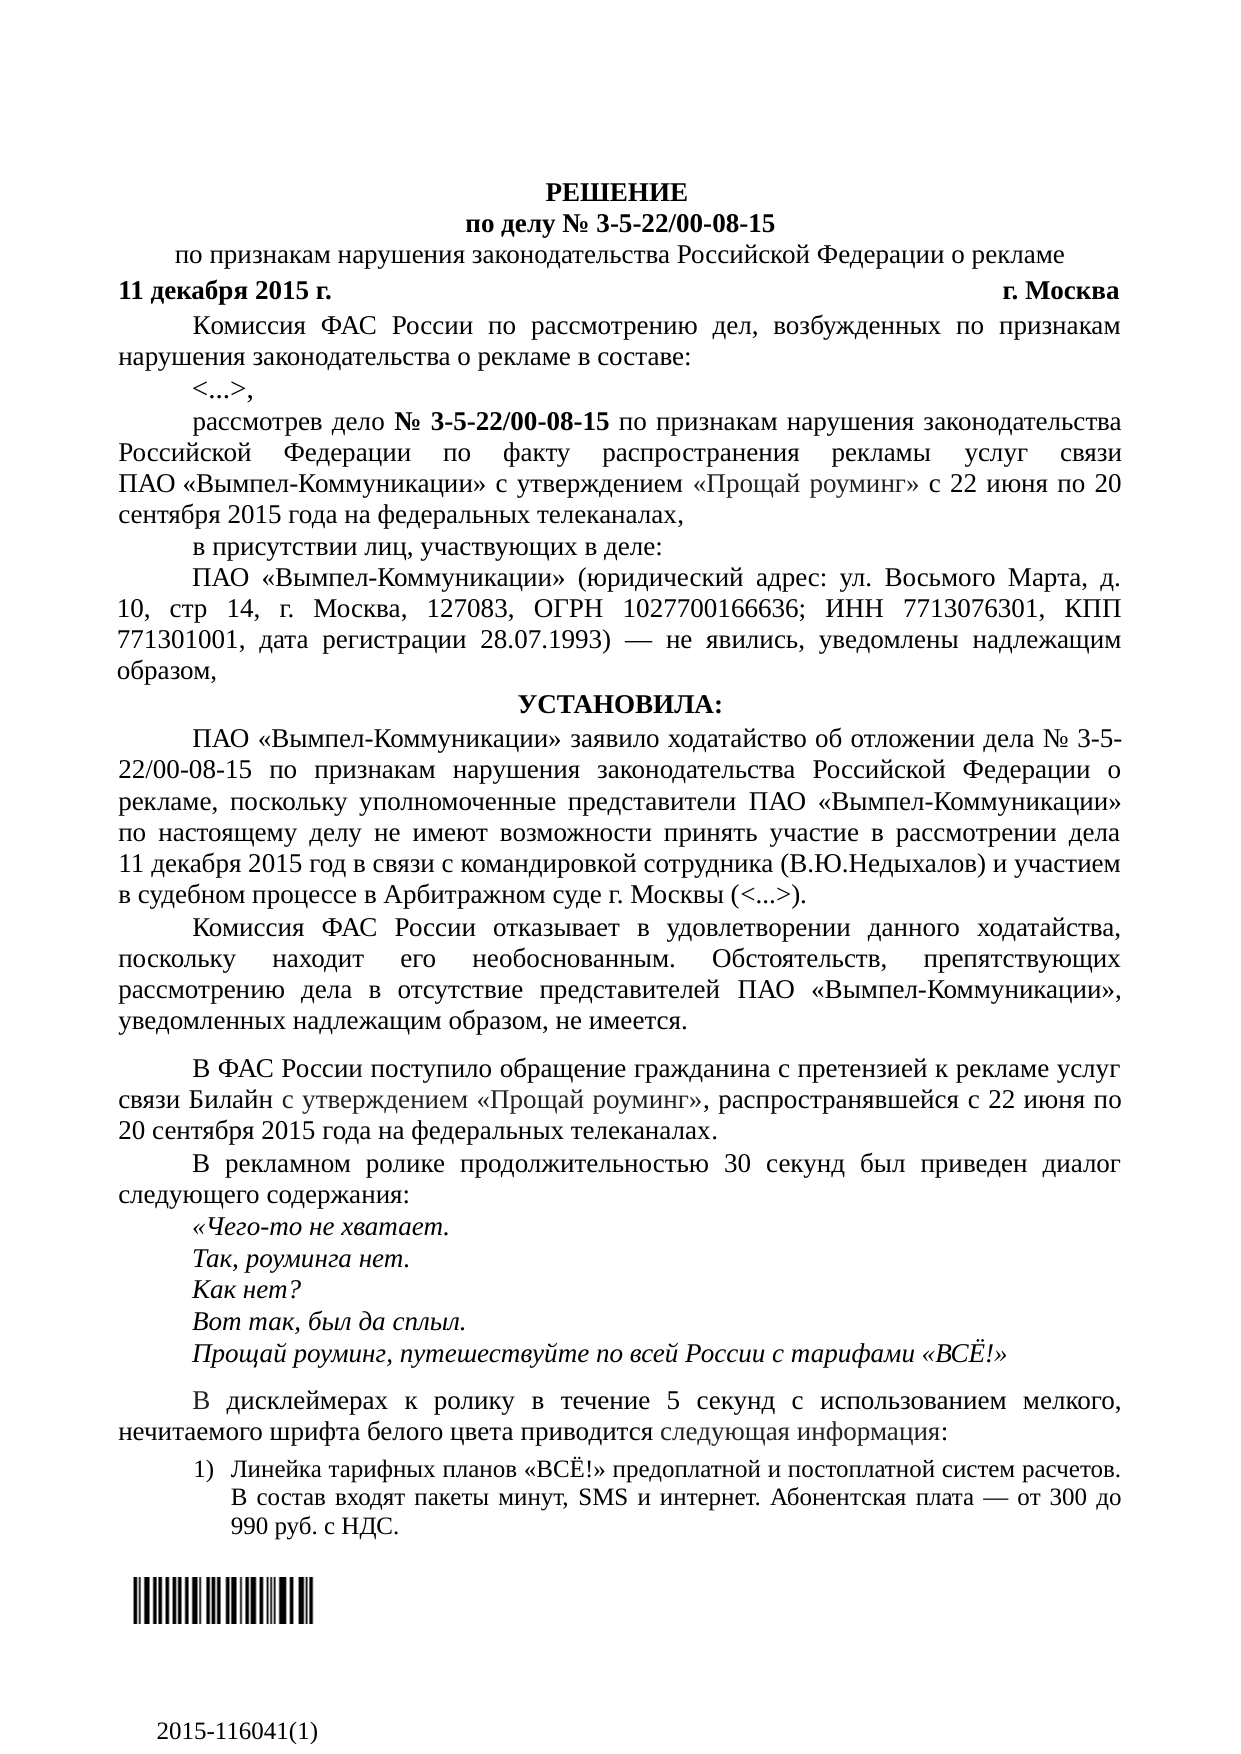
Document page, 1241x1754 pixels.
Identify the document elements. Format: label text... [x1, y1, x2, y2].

text 11 декабря 2015 г. г. Москва [118, 274, 1122, 305]
text рассмотрев дело № 3-5-22/00-08-15 по признакам нарушения законодательства Российской Федерации по факту распространения рекламы услуг связи ПАО «Вымпел-Коммуникации» с утверждением «Прощай роуминг» с 22 июня по 20 сентября 2015 года на федеральных телеканалах, [118, 405, 1122, 530]
text <...>, [118, 372, 1122, 405]
text РЕШЕНИЕ [118, 176, 1122, 207]
text Вот так, был да сплыл. [118, 1305, 1122, 1336]
picture [118, 1577, 331, 1624]
text Как нет? [118, 1273, 1122, 1304]
list Линейка тарифных планов «ВСЁ!» предоплатной и постоплатной систем расчетов. В состав входят пакеты минут, SMS и интернет. Абонентская плата — от 300 до 990 руб. с НДС. [193, 1454, 1122, 1540]
text по признакам нарушения законодательства Российской Федерации о рекламе [118, 239, 1122, 270]
text ПАО «Вымпел-Коммуникации» заявило ходатайство об отложении дела № 3-5-22/00-08-15 по признакам нарушения законодательства Российской Федерации о рекламе, поскольку уполномоченные представители ПАО «Вымпел-Коммуникации» по настоящему делу не имеют возможности принять участие в рассмотрении дела 11 декабря 2015 год в связи с командировкой сотрудника (В.Ю.Недыхалов) и участием в судебном процессе в Арбитражном суде г. Москвы (<...>). [118, 722, 1122, 909]
text В рекламном ролике продолжительностью 30 секунд был приведен диалог следующего содержания: [118, 1147, 1122, 1209]
text Комиссия ФАС России по рассмотрению дел, возбужденных по признакам нарушения законодательства о рекламе в составе: [118, 309, 1122, 372]
text УСТАНОВИЛА: [118, 688, 1122, 719]
text Комиссия ФАС России отказывает в удовлетворении данного ходатайства, поскольку находит его необоснованным. Обстоятельств, препятствующих рассмотрению дела в отсутствие представителей ПАО «Вымпел-Коммуникации», уведомленных надлежащим образом, не имеется. [118, 911, 1122, 1036]
text Прощай роуминг, путешествуйте по всей России с тарифами «ВСЁ!» [118, 1337, 1122, 1368]
text В дисклеймерах к ролику в течение 5 секунд с использованием мелкого, нечитаемого шрифта белого цвета приводится следующая информация: [118, 1384, 1122, 1446]
text по делу № 3-5-22/00-08-15 [118, 207, 1122, 239]
text ПАО «Вымпел-Коммуникации» (юридический адрес: ул. Восьмого Марта, д. 10, стр 14, г. Москва, 127083, ОГРН 1027700166636; ИНН 7713076301, КПП 771301001, дата регистрации 28.07.1993) — не явились, уведомлены надлежащим образом, [117, 561, 1122, 685]
text Так, роуминга нет. [118, 1242, 1122, 1273]
text в присутствии лиц, участвующих в деле: [118, 530, 1122, 561]
text «Чего-то не хватает. [118, 1210, 1122, 1241]
text В ФАС России поступило обращение гражданина с претензией к рекламе услуг связи Билайн с утверждением «Прощай роуминг», распространявшейся с 22 июня по 20 сентября 2015 года на федеральных телеканалах. [118, 1052, 1122, 1145]
